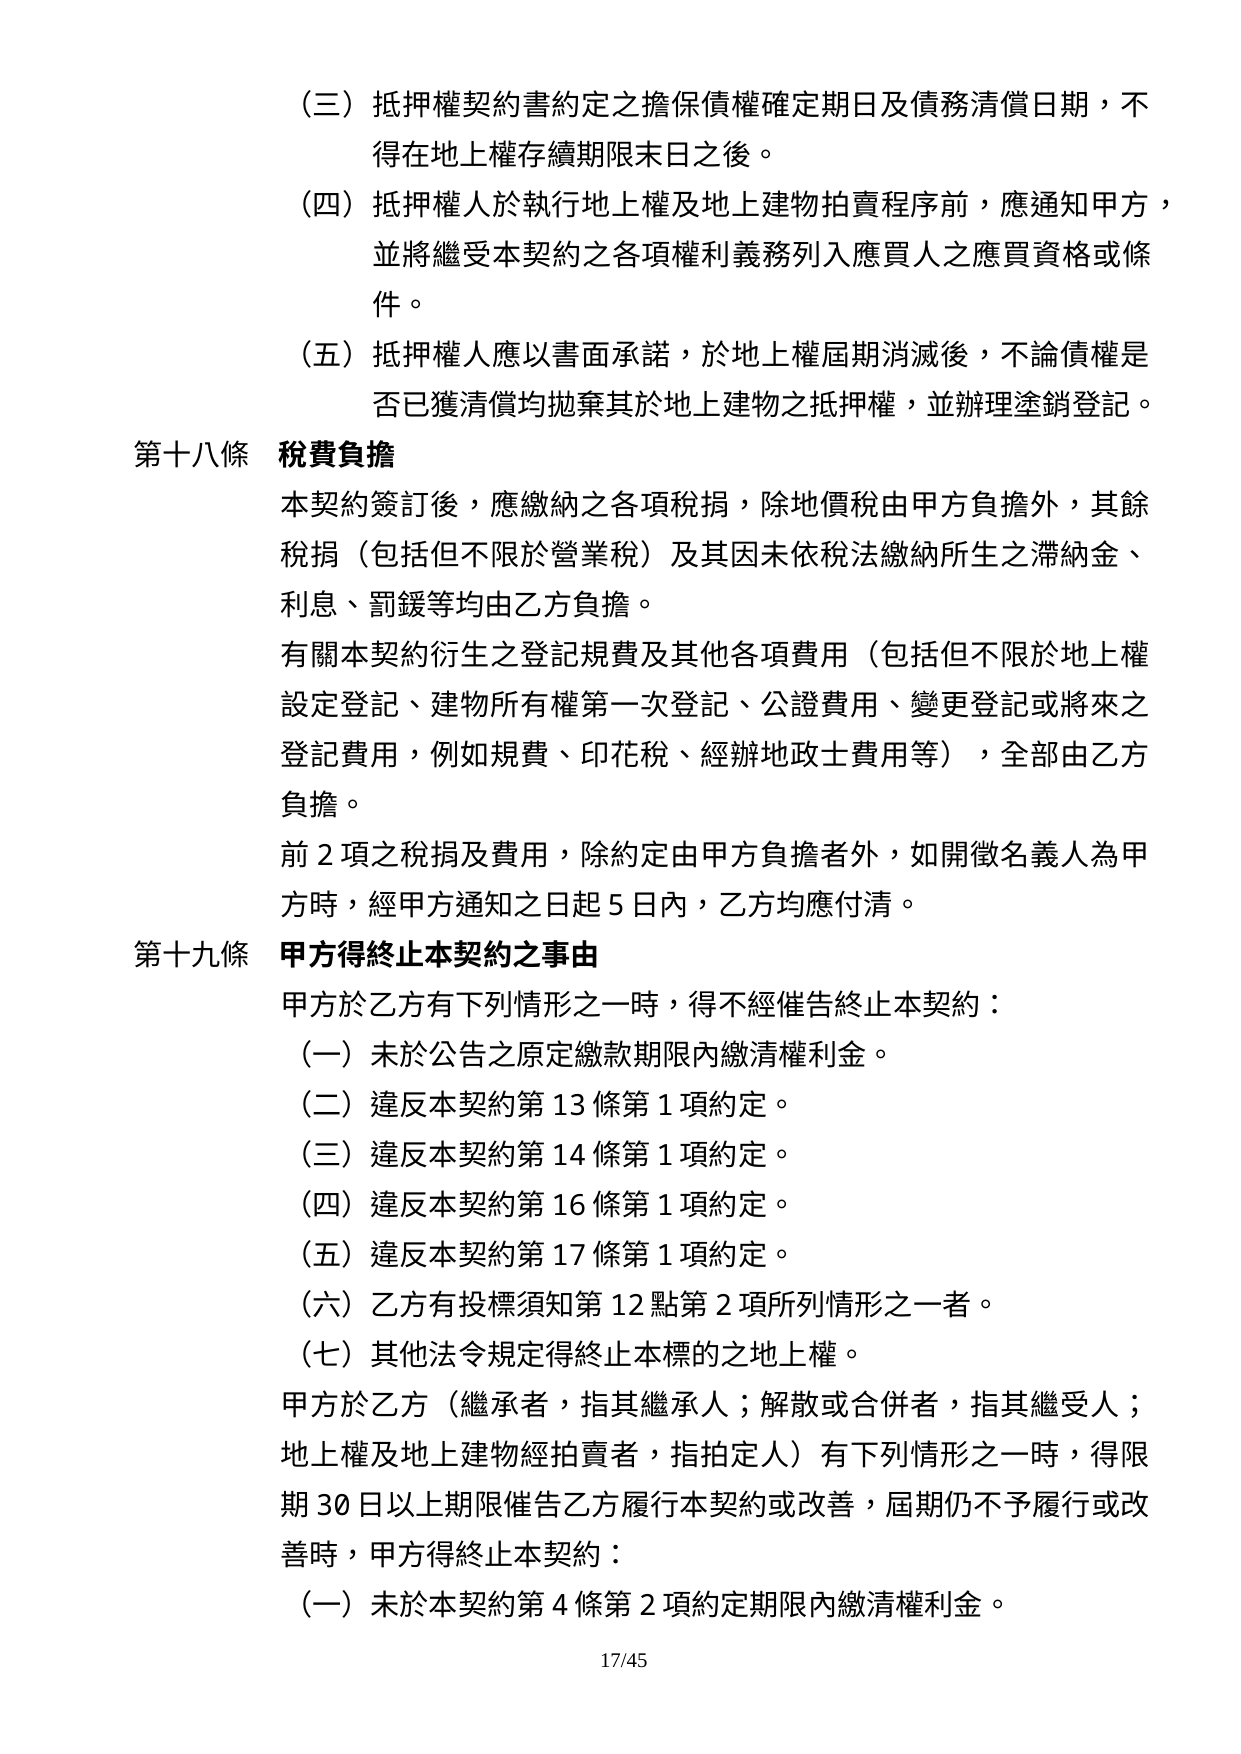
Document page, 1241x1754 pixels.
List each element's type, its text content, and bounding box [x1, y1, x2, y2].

text （四）違反本契約第16條第1項約定。 [283, 1175, 1152, 1225]
text （一）未於本契約第4條第2項約定期限內繳清權利金。 [283, 1575, 1152, 1625]
text 甲方於乙方有下列情形之一時，得不經催告終止本契約： [280, 975, 1152, 1025]
text （五）違反本契約第17條第1項約定。 [283, 1225, 1152, 1275]
text 有關本契約衍生之登記規費及其他各項費用（包括但不限於地上權設定登記、建物所有權第一次登記、公證費用、變更登記或將來之登記費用，例如規費、印花稅、經辦地政士費用等），全部由乙方負擔。 [280, 625, 1152, 825]
text （一）未於公告之原定繳款期限內繳清權利金。 [283, 1025, 1152, 1075]
text 甲方於乙方（繼承者，指其繼承人；解散或合併者，指其繼受人；地上權及地上建物經拍賣者，指拍定人）有下列情形之一時，得限期30日以上期限催告乙方履行本契約或改善，屆期仍不予履行或改善時，甲方得終止本契約： [280, 1375, 1152, 1575]
text 第十九條 甲方得終止本契約之事由 [133, 925, 1152, 975]
text （四）抵押權人於執行地上權及地上建物拍賣程序前，應通知甲方，並將繼受本契約之各項權利義務列入應買人之應買資格或條件。 [283, 175, 1152, 325]
text （三）違反本契約第14條第1項約定。 [283, 1125, 1152, 1175]
text （六）乙方有投標須知第12點第2項所列情形之一者。 [283, 1275, 1152, 1325]
text （七）其他法令規定得終止本標的之地上權。 [283, 1325, 1152, 1375]
text 前2項之稅捐及費用，除約定由甲方負擔者外，如開徵名義人為甲方時，經甲方通知之日起5日內，乙方均應付清。 [280, 825, 1152, 925]
text （三）抵押權契約書約定之擔保債權確定期日及債務清償日期，不得在地上權存續期限末日之後。 [283, 75, 1152, 175]
text 第十八條 稅費負擔 [133, 425, 1152, 475]
text 本契約簽訂後，應繳納之各項稅捐，除地價稅由甲方負擔外，其餘稅捐（包括但不限於營業稅）及其因未依稅法繳納所生之滯納金、利息、罰鍰等均由乙方負擔。 [280, 475, 1152, 625]
text （五）抵押權人應以書面承諾，於地上權屆期消滅後，不論債權是否已獲清償均拋棄其於地上建物之抵押權，並辦理塗銷登記。 [283, 325, 1152, 425]
text （二）違反本契約第13條第1項約定。 [283, 1075, 1152, 1125]
